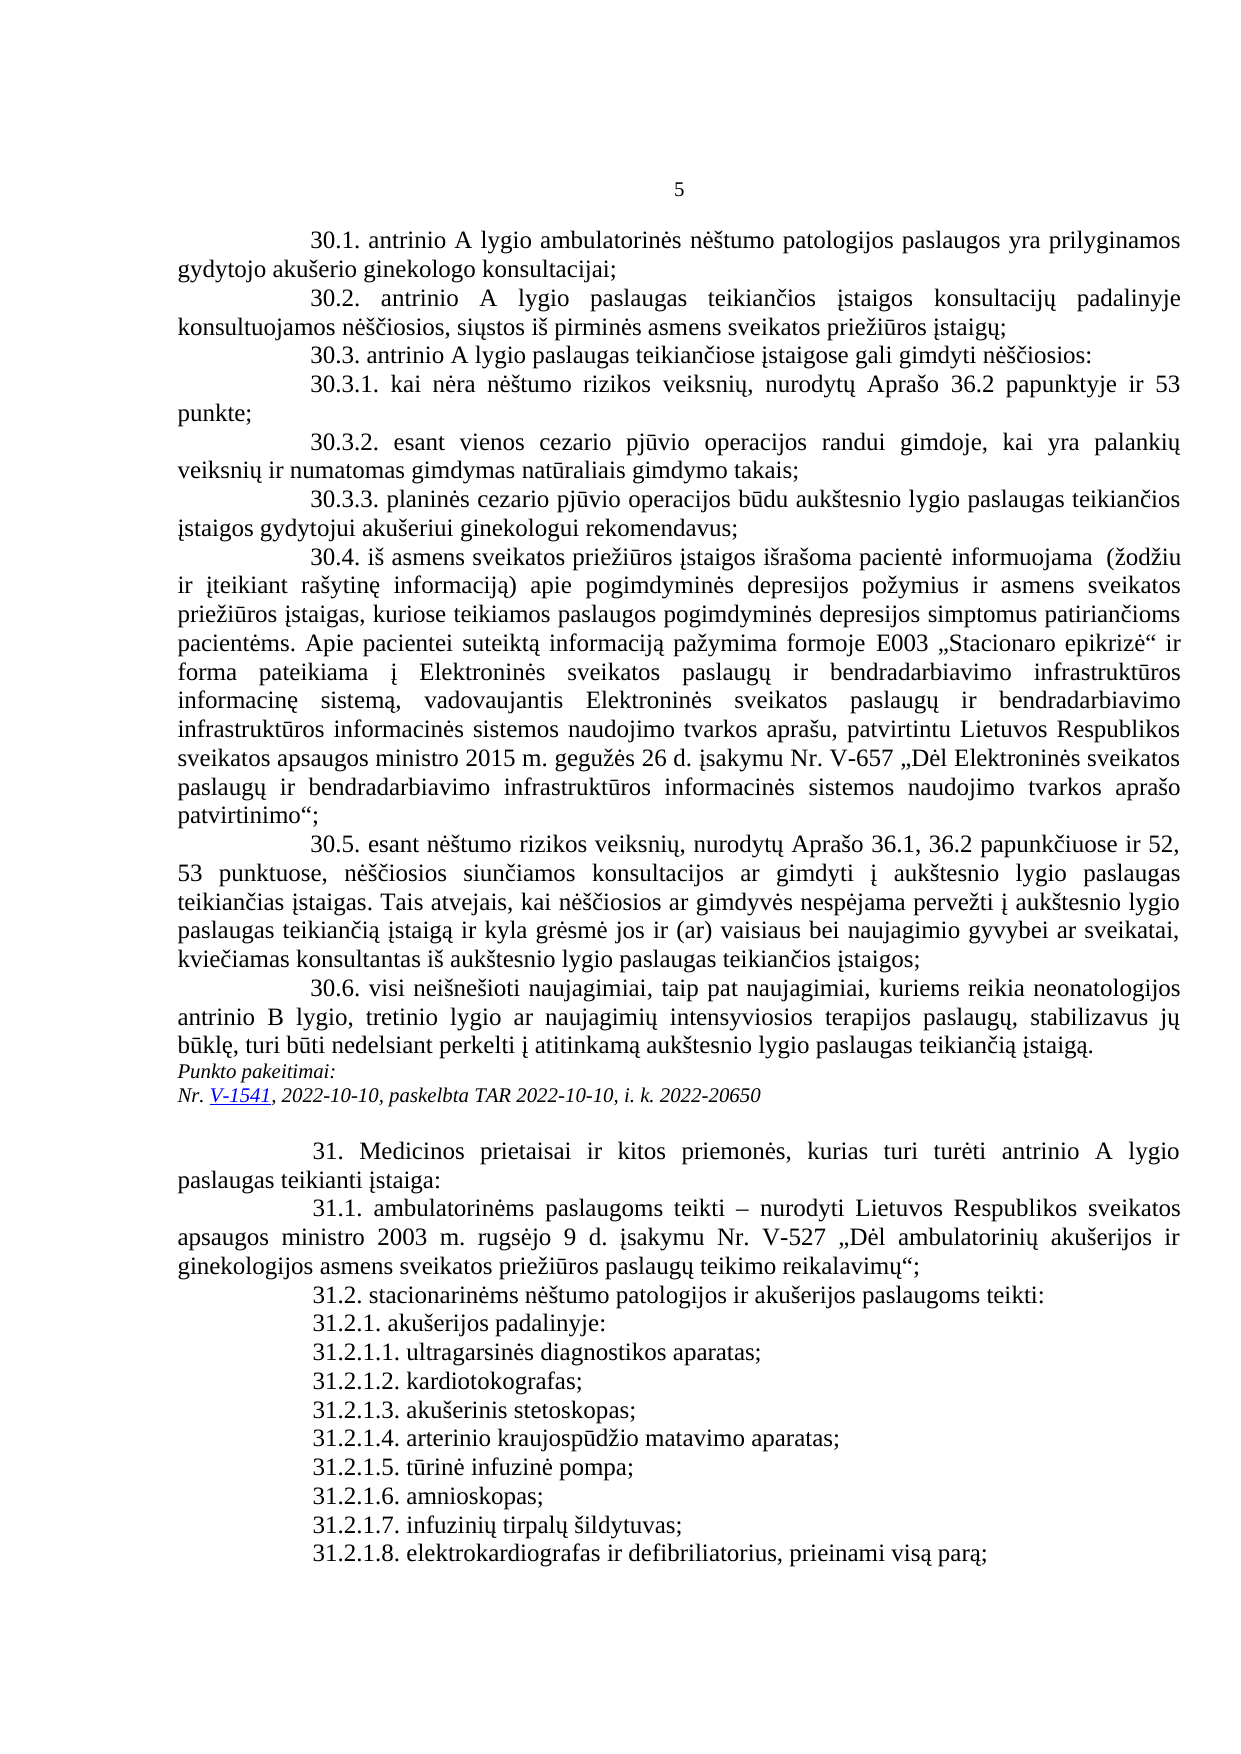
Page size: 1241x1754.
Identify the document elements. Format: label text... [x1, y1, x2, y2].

text 31.2.1.2. kardiotokografas; [177, 1366, 1181, 1395]
text 31.2. stacionarinėms nėštumo patologijos ir akušerijos paslaugoms teikti: [177, 1280, 1181, 1308]
text 31.2.1.3. akušerinis stetoskopas; [177, 1395, 1181, 1423]
text Nr. V-1541, 2022-10-10, paskelbta TAR 2022-10-10, i. k. 2022-20650 [177, 1083, 1181, 1107]
text 30.6. visi neišnešioti naujagimiai, taip pat naujagimiai, kuriems reikia neonatologijos antrinio B lygio, tretinio lygio ar naujagimių intensyviosios terapijos paslaugų, stabilizavus jų būklę, turi būti nedelsiant perkelti į atitinkamą aukštesnio lygio paslaugas teikiančią įstaigą. [177, 973, 1181, 1059]
text Punkto pakeitimai: [177, 1059, 1181, 1083]
text 30.3.3. planinės cezario pjūvio operacijos būdu aukštesnio lygio paslaugas teikiančios įstaigos gydytojui akušeriui ginekologui rekomendavus; [177, 484, 1181, 542]
text 31. Medicinos prietaisai ir kitos priemonės, kurias turi turėti antrinio A lygio paslaugas teikianti įstaiga: [177, 1136, 1181, 1193]
text 30.1. antrinio A lygio ambulatorinės nėštumo patologijos paslaugos yra prilyginamos gydytojo akušerio ginekologo konsultacijai; [177, 225, 1181, 283]
text 30.3.2. esant vienos cezario pjūvio operacijos randui gimdoje, kai yra palankių veiksnių ir numatomas gimdymas natūraliais gimdymo takais; [177, 427, 1181, 484]
text 30.5. esant nėštumo rizikos veiksnių, nurodytų Aprašo 36.1, 36.2 papunkčiuose ir 52, 53 punktuose, nėščiosios siunčiamos konsultacijos ar gimdyti į aukštesnio lygio paslaugas teikiančias įstaigas. Tais atvejais, kai nėščiosios ar gimdyvės nespėjama pervežti į aukštesnio lygio paslaugas teikiančią įstaigą ir kyla grėsmė jos ir (ar) vaisiaus bei naujagimio gyvybei ar sveikatai, kviečiamas konsultantas iš aukštesnio lygio paslaugas teikiančios įstaigos; [177, 829, 1181, 973]
text 31.2.1.8. elektrokardiografas ir defibriliatorius, prieinami visą parą; [177, 1538, 1181, 1567]
text 31.2.1.4. arterinio kraujospūdžio matavimo aparatas; [177, 1423, 1181, 1452]
text 30.3.1. kai nėra nėštumo rizikos veiksnių, nurodytų Aprašo 36.2 papunktyje ir 53 punkte; [177, 369, 1181, 427]
text 31.2.1.1. ultragarsinės diagnostikos aparatas; [177, 1337, 1181, 1366]
text 30.3. antrinio A lygio paslaugas teikiančiose įstaigose gali gimdyti nėščiosios: [177, 340, 1181, 369]
text 30.4. iš asmens sveikatos priežiūros įstaigos išrašoma pacientė informuojama (žodžiu ir įteikiant rašytinę informaciją) apie pogimdyminės depresijos požymius ir asmens sveikatos priežiūros įstaigas, kuriose teikiamos paslaugos pogimdyminės depresijos simptomus patiriančioms pacientėms. Apie pacientei suteiktą informaciją pažymima formoje E003 „Stacionaro epikrizė“ ir forma pateikiama į Elektroninės sveikatos paslaugų ir bendradarbiavimo infrastruktūros informacinę sistemą, vadovaujantis Elektroninės sveikatos paslaugų ir bendradarbiavimo infrastruktūros informacinės sistemos naudojimo tvarkos aprašu, patvirtintu Lietuvos Respublikos sveikatos apsaugos ministro 2015 m. gegužės 26 d. įsakymu Nr. V-657 „Dėl Elektroninės sveikatos paslaugų ir bendradarbiavimo infrastruktūros informacinės sistemos naudojimo tvarkos aprašo patvirtinimo“; [177, 542, 1181, 829]
text 31.2.1. akušerijos padalinyje: [177, 1308, 1181, 1337]
text 31.2.1.5. tūrinė infuzinė pompa; [177, 1452, 1181, 1481]
text 30.2. antrinio A lygio paslaugas teikiančios įstaigos konsultacijų padalinyje konsultuojamos nėščiosios, siųstos iš pirminės asmens sveikatos priežiūros įstaigų; [177, 283, 1181, 340]
text 31.2.1.7. infuzinių tirpalų šildytuvas; [177, 1510, 1181, 1538]
text 31.1. ambulatorinėms paslaugoms teikti – nurodyti Lietuvos Respublikos sveikatos apsaugos ministro 2003 m. rugsėjo 9 d. įsakymu Nr. V-527 „Dėl ambulatorinių akušerijos ir ginekologijos asmens sveikatos priežiūros paslaugų teikimo reikalavimų“; [177, 1193, 1181, 1280]
text 31.2.1.6. amnioskopas; [177, 1481, 1181, 1510]
